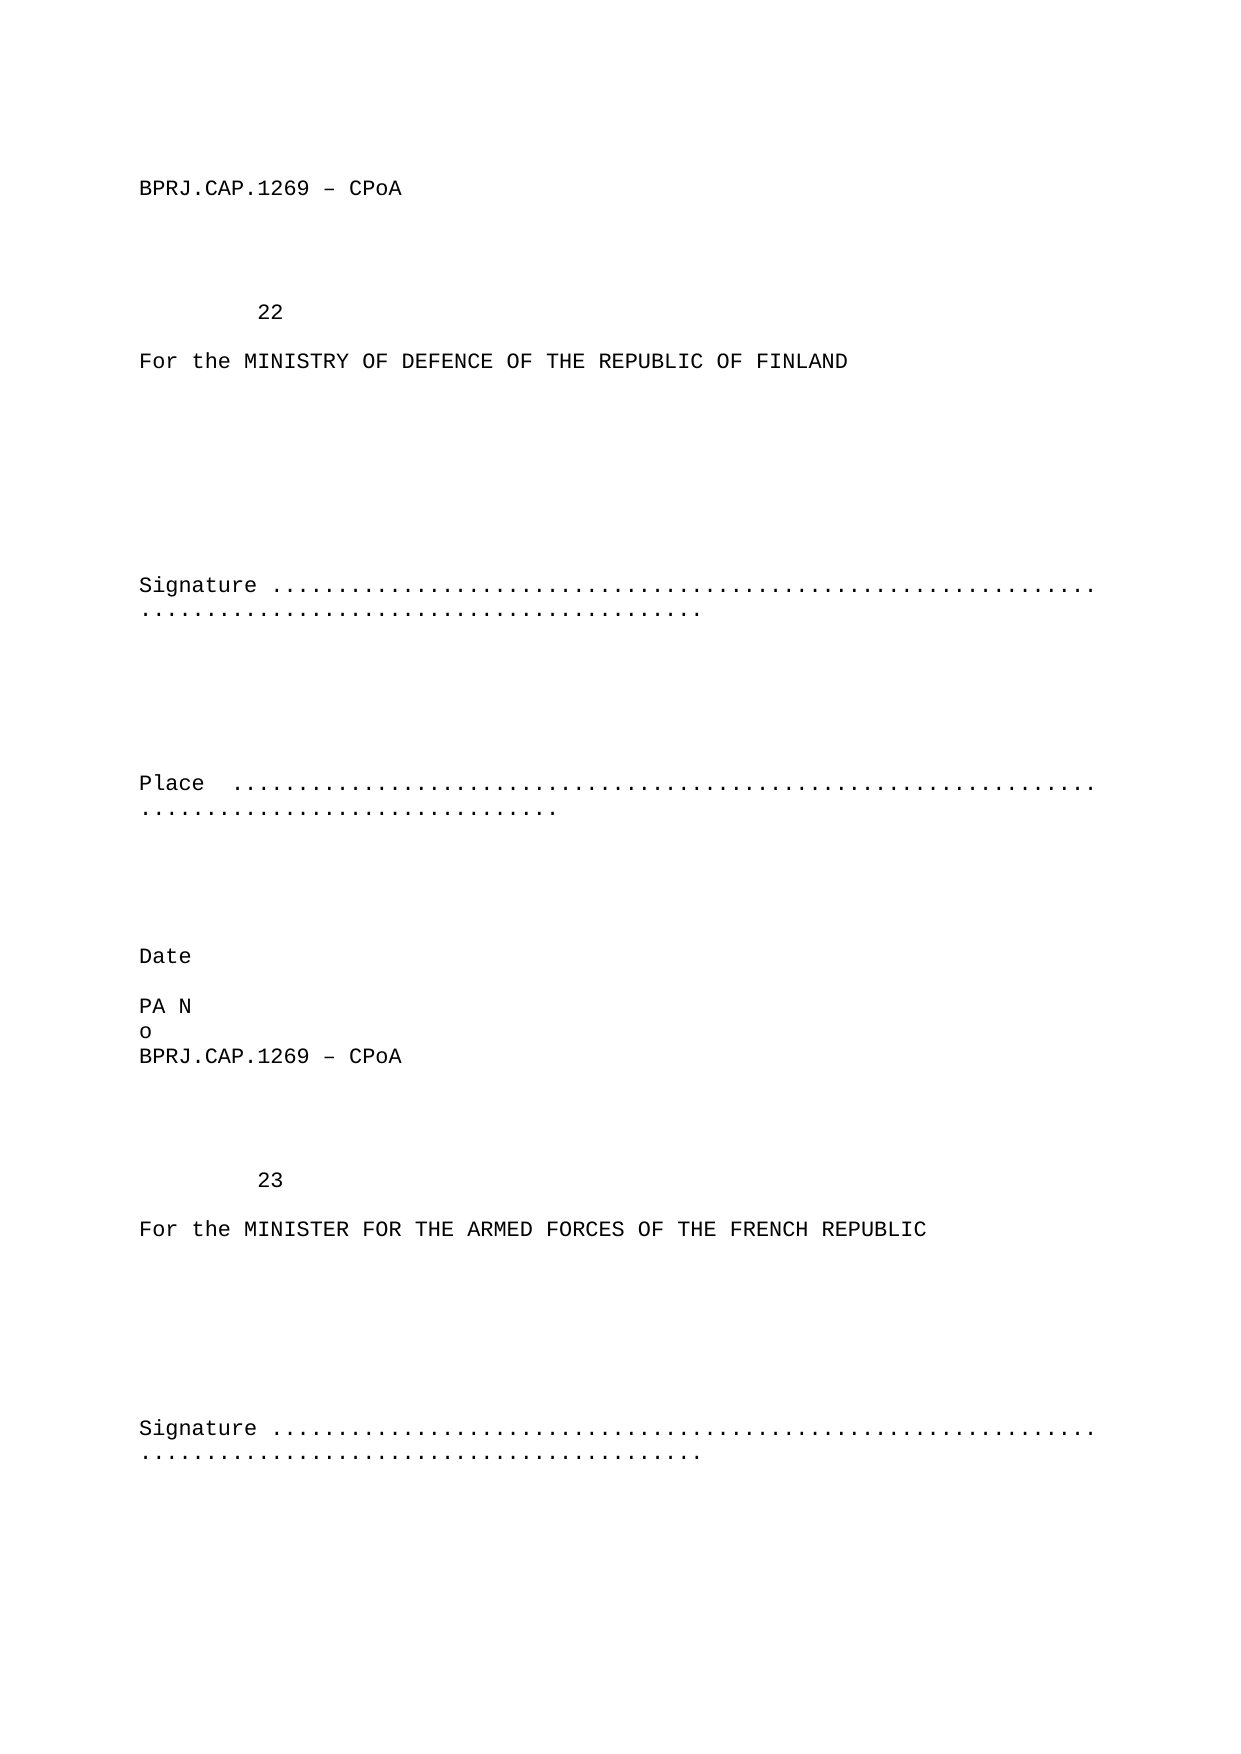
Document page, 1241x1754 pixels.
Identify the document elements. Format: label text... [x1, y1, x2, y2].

text PA N [139, 995, 1101, 1020]
text BPRJ.CAP.1269 – CPoA [139, 177, 1101, 202]
text BPRJ.CAP.1269 – CPoA [139, 1045, 1101, 1070]
text For the MINISTRY OF DEFENCE OF THE REPUBLIC OF FINLAND [139, 351, 1101, 376]
text o [139, 1020, 1101, 1045]
text Place .................................................................................................. [139, 772, 1101, 822]
text Date [139, 946, 1101, 971]
text For the MINISTER FOR THE ARMED FORCES OF THE FRENCH REPUBLIC [139, 1218, 1101, 1243]
text Signature .......................................................................................................... [139, 1417, 1101, 1466]
text Signature .......................................................................................................... [139, 574, 1101, 623]
text 23 [139, 1169, 1101, 1194]
text 22 [139, 301, 1101, 326]
